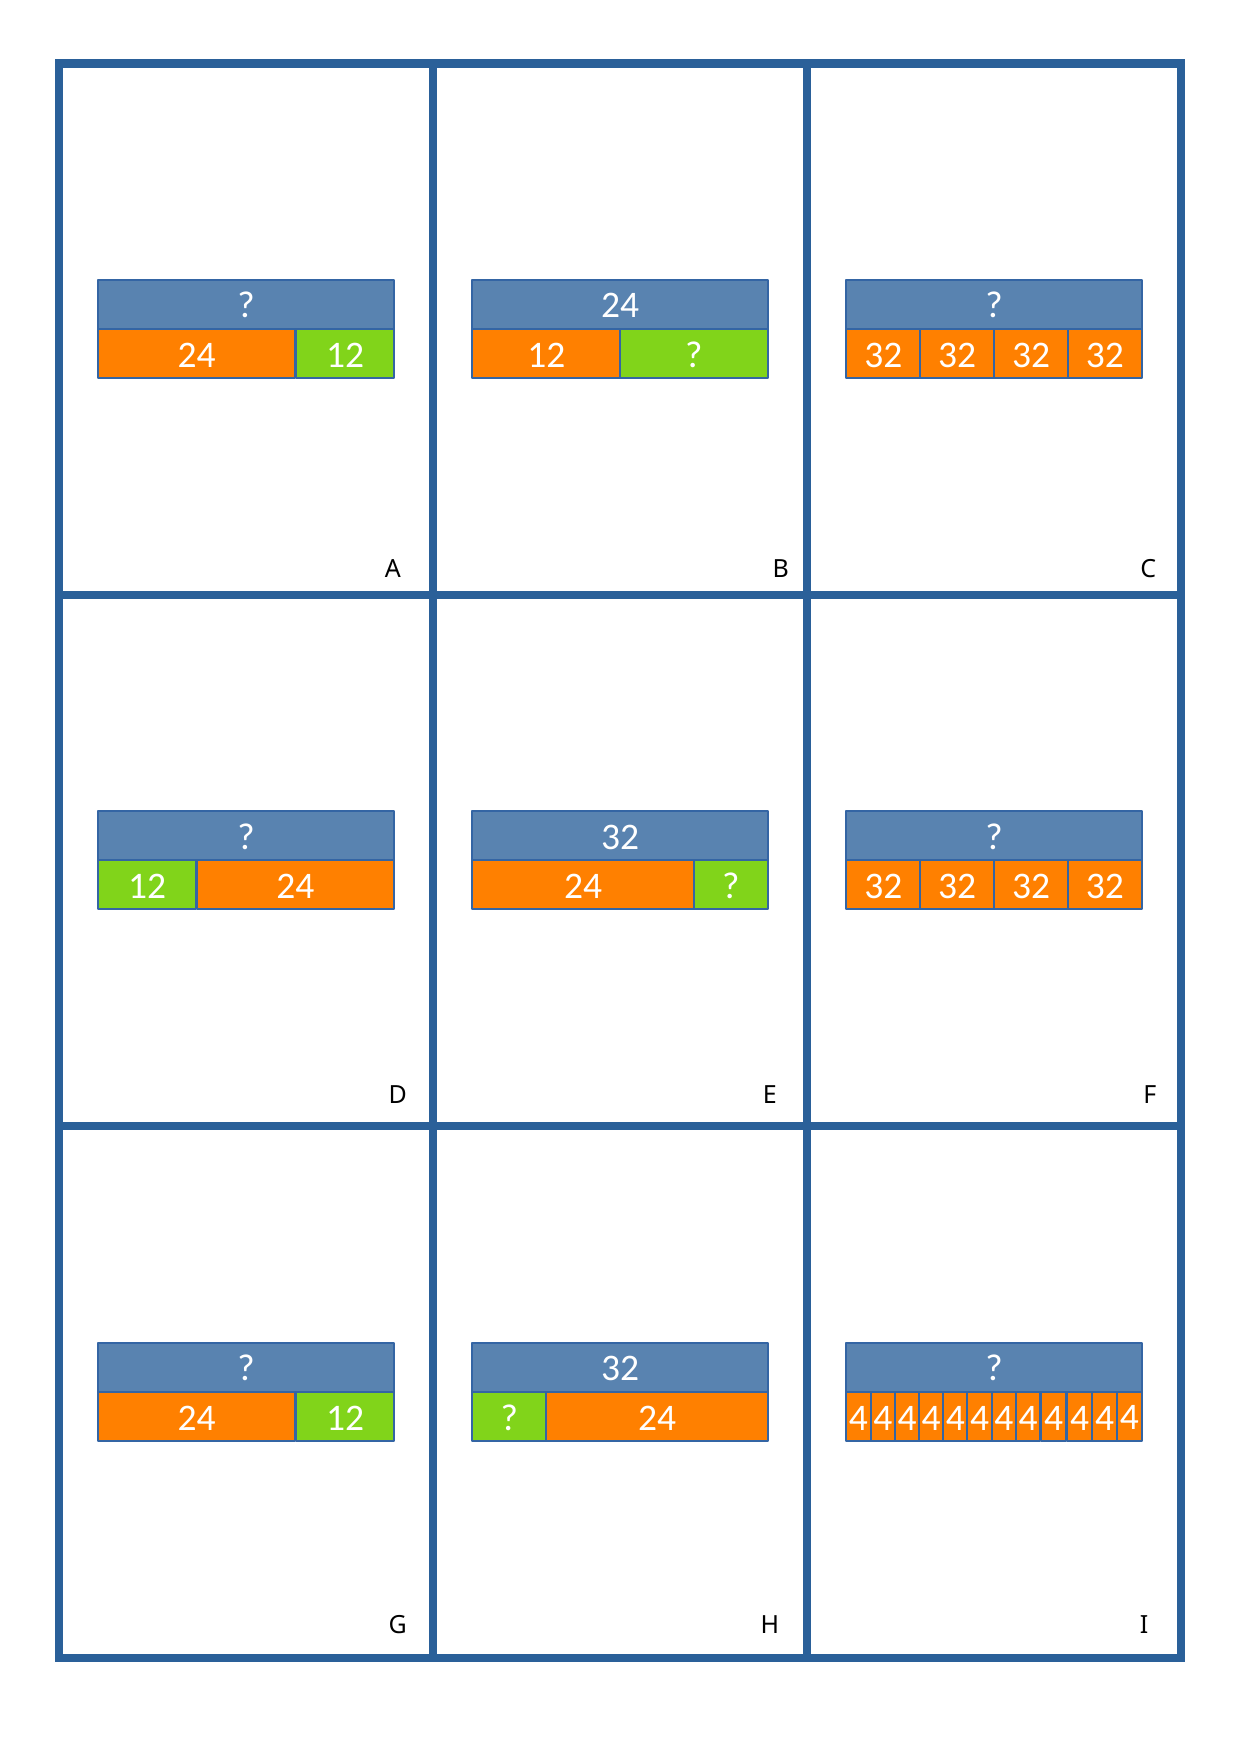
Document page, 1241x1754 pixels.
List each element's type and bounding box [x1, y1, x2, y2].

table_header [811, 68, 1177, 591]
table_cell [811, 599, 1177, 1122]
table_cell [63, 1130, 429, 1653]
table_header [63, 68, 429, 591]
table_cell [63, 599, 429, 1122]
table_cell [811, 1130, 1177, 1653]
table_header [437, 68, 803, 591]
table_cell [437, 599, 803, 1122]
table_cell [437, 1130, 803, 1653]
